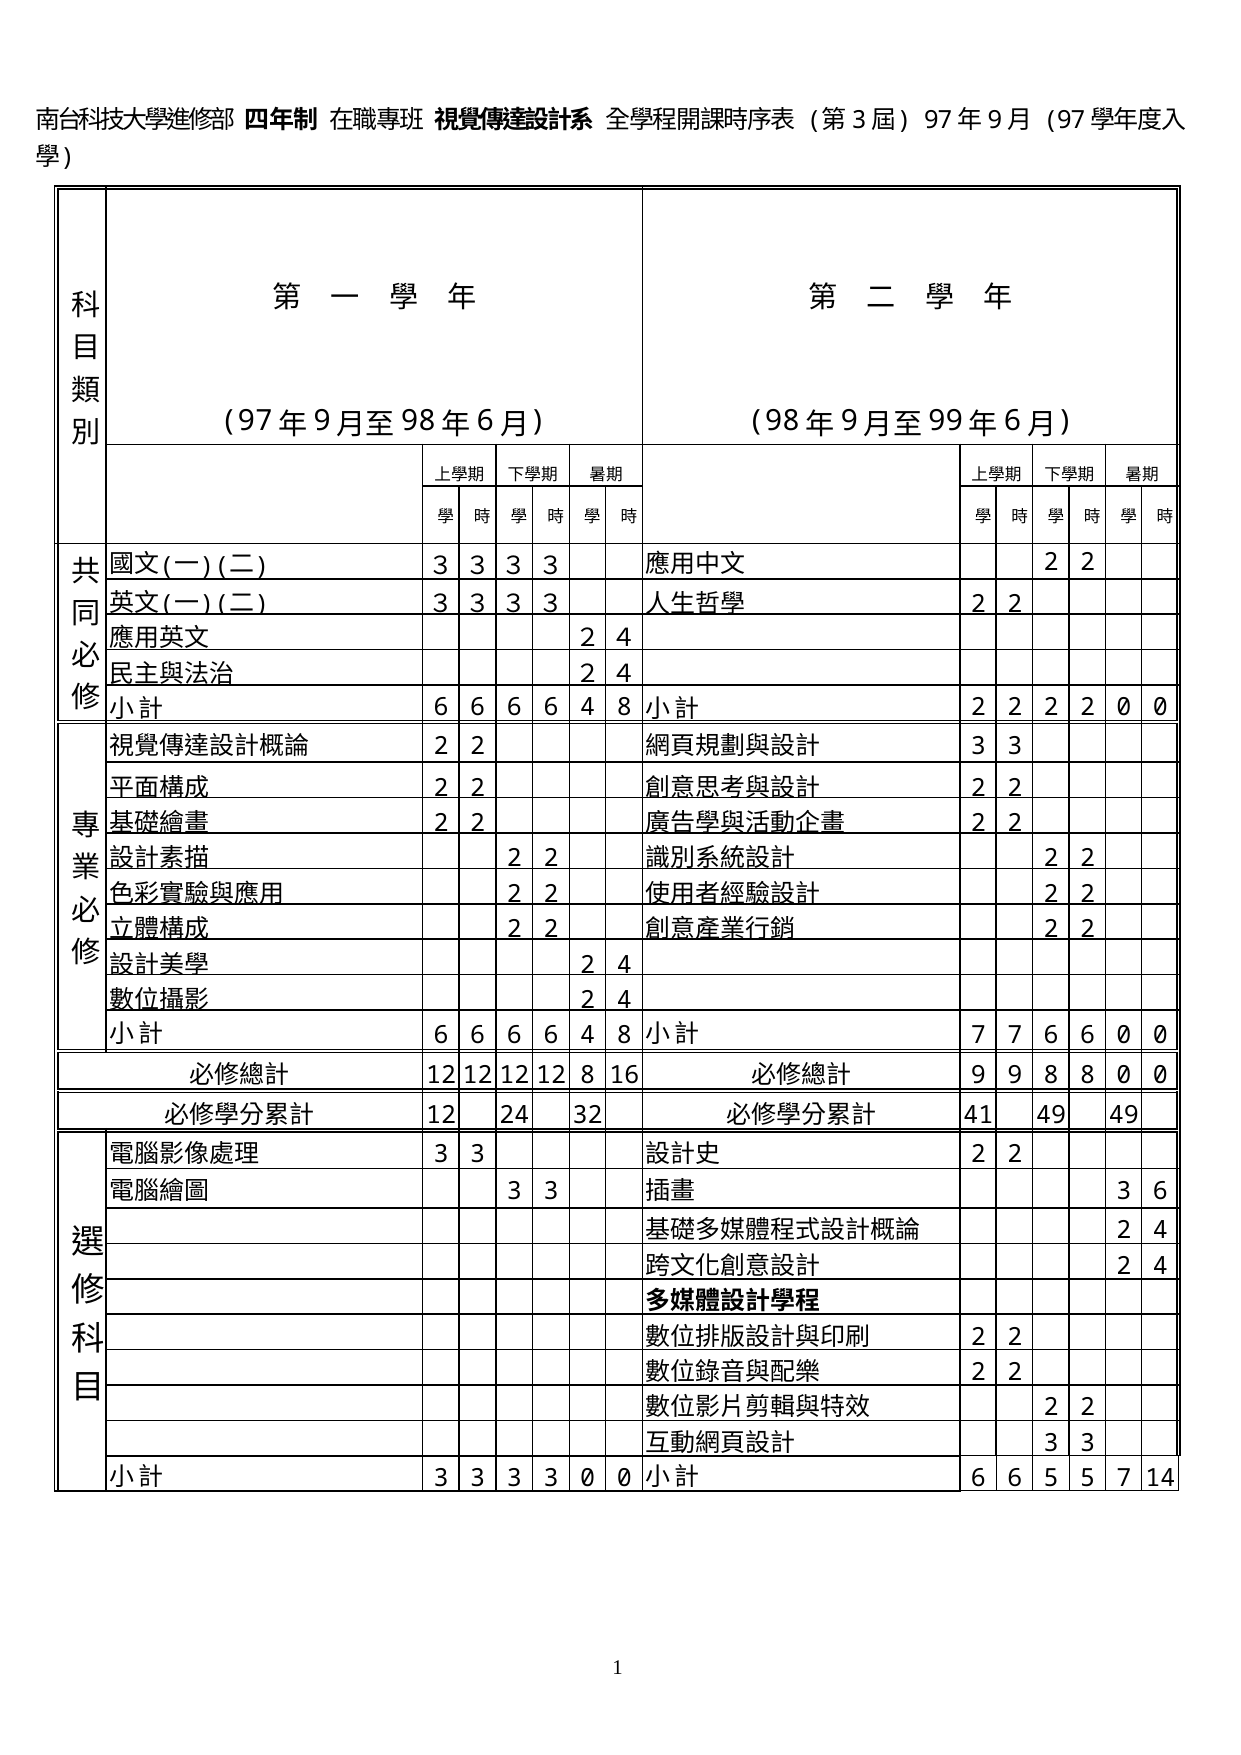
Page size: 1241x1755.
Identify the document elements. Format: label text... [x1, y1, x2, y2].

table_cell [1033, 650, 1068, 684]
table_cell [460, 615, 495, 649]
table_cell [1142, 834, 1176, 867]
table_cell 下學期 [497, 445, 569, 485]
table_cell 32 [570, 1093, 605, 1128]
table_cell 使用者經驗設計 [643, 869, 959, 903]
table_cell 科 目 [643, 445, 959, 542]
table_cell 插畫 [643, 1169, 959, 1207]
table_cell 49 [1106, 1093, 1141, 1128]
table_cell [997, 1386, 1032, 1419]
table_cell 7 [1106, 1456, 1141, 1490]
table_cell [497, 798, 532, 832]
table_cell 2 [533, 834, 569, 867]
table_cell 2 [497, 905, 532, 938]
table_cell [423, 940, 458, 974]
table_cell 立體構成 [107, 905, 422, 938]
table_cell [533, 1350, 569, 1384]
table_cell 2 [533, 869, 569, 903]
table_cell 2 [1033, 905, 1068, 938]
table_cell [497, 1133, 532, 1167]
table_cell [997, 1209, 1032, 1242]
table_cell [1106, 940, 1141, 974]
table_cell [1106, 1280, 1141, 1313]
table_cell [1106, 1350, 1141, 1384]
table_cell [497, 724, 532, 761]
table_cell [961, 940, 995, 974]
table_cell 網頁規劃與設計 [643, 724, 959, 761]
table_cell 2 [1070, 834, 1105, 867]
table_cell [1106, 724, 1141, 761]
table_cell 2 [423, 724, 458, 761]
table_cell [460, 1169, 495, 1207]
table_cell [107, 1386, 422, 1419]
table_cell [997, 869, 1032, 903]
table_cell [533, 615, 569, 649]
table_cell [497, 1350, 532, 1384]
table_cell 2 [1033, 869, 1068, 903]
table_cell 2 [997, 686, 1032, 719]
table_cell ３ [497, 544, 532, 578]
table_cell [1106, 1421, 1141, 1455]
table_cell [1033, 580, 1068, 613]
table_cell 5 [1033, 1456, 1069, 1490]
table_cell [606, 580, 642, 613]
table_cell [606, 1421, 642, 1455]
table_cell [961, 1421, 995, 1455]
table_cell [1070, 1244, 1105, 1278]
table_cell [460, 1350, 495, 1384]
table_cell 12 [423, 1093, 458, 1128]
table_cell [1142, 763, 1176, 797]
table_cell [1142, 544, 1176, 578]
table_cell 3 [997, 724, 1032, 761]
table_cell [1070, 1280, 1105, 1313]
table_cell 2 [533, 905, 569, 938]
table_cell 2 [423, 798, 458, 832]
table_cell [497, 1421, 532, 1455]
table_cell [606, 1244, 642, 1278]
table_cell [961, 1386, 995, 1419]
table_cell [1142, 798, 1176, 832]
table_cell 0 [1106, 686, 1141, 719]
table_cell 設計美學 [107, 940, 422, 974]
table_cell 2 [460, 763, 495, 797]
table_cell 6 [997, 1456, 1032, 1490]
table_cell 學分 [570, 487, 605, 542]
table_cell 2 [997, 1350, 1032, 1384]
table_cell [570, 544, 605, 578]
table_cell [606, 1209, 642, 1242]
table_header 科目類別 [59, 190, 105, 542]
table_cell 3 [961, 724, 995, 761]
table_cell [1106, 975, 1141, 1009]
table_cell 2 [1070, 686, 1105, 719]
table_cell 學分 [1106, 487, 1141, 542]
table_cell [423, 1315, 458, 1349]
table_cell [423, 975, 458, 1009]
table_cell 3 [460, 1457, 495, 1490]
table_cell [1033, 1280, 1068, 1313]
table_cell 0 [1142, 1011, 1176, 1049]
table_cell [570, 1133, 605, 1167]
table_cell [1033, 615, 1068, 649]
table_cell 基礎繪畫 [107, 798, 422, 832]
table_cell 3 [460, 1133, 495, 1167]
table_cell 14 [1142, 1456, 1178, 1490]
table_cell 必修學分累計 [59, 1093, 422, 1128]
table_cell [460, 1209, 495, 1242]
table_cell 應用中文 [643, 544, 959, 578]
table_cell 數位影片剪輯與特效 [643, 1386, 959, 1419]
table_cell 5 [1070, 1456, 1105, 1490]
table_cell [460, 1315, 495, 1349]
table_cell ３ [497, 580, 532, 613]
table_cell 3 [497, 1169, 532, 1207]
table_cell 0 [606, 1457, 642, 1490]
table_cell [606, 1133, 642, 1167]
table_cell 上學期 [961, 445, 1032, 485]
table_cell 時數 [997, 487, 1032, 542]
table_cell [961, 1244, 995, 1278]
table_cell [460, 1280, 495, 1313]
table_cell 12 [533, 1053, 569, 1088]
table_cell 創意產業行銷 [643, 905, 959, 938]
table_cell [1106, 580, 1141, 613]
table_cell 2 [1106, 1244, 1141, 1278]
table_cell [1142, 1315, 1176, 1349]
table_cell [961, 615, 995, 649]
table_cell ２ [570, 615, 605, 649]
table_cell 8 [570, 1053, 605, 1088]
table_cell 2 [961, 798, 995, 832]
table_cell 4 [570, 686, 605, 719]
table_cell 6 [1142, 1169, 1176, 1207]
table_cell [460, 905, 495, 938]
text 南台科技大學進修部 四年制 在職專班 視覺傳達設計系 全學程開課時序表 (第3屆) 97年9月 (97學年度入學) [35, 100, 1199, 172]
table_cell 識別系統設計 [643, 834, 959, 867]
table_cell [460, 650, 495, 684]
table_cell 6 [1070, 1011, 1105, 1049]
table_cell [570, 1169, 605, 1207]
table_cell 數位排版設計與印刷 [643, 1315, 959, 1349]
table_cell [497, 650, 532, 684]
table_cell [497, 975, 532, 1009]
table_cell 9 [997, 1053, 1032, 1088]
table_cell [997, 1244, 1032, 1278]
table_cell [1033, 975, 1068, 1009]
table_cell [1142, 1093, 1176, 1128]
table_cell [1106, 763, 1141, 797]
table_cell [1142, 975, 1176, 1009]
table_cell 9 [961, 1053, 995, 1088]
table_cell [1070, 975, 1105, 1009]
table_cell [1070, 940, 1105, 974]
table_cell [570, 1209, 605, 1242]
table_cell [1142, 1421, 1176, 1455]
table_cell [423, 615, 458, 649]
table_cell [497, 615, 532, 649]
table_cell [643, 650, 959, 684]
table_cell 2 [1033, 686, 1068, 719]
table_cell [423, 1386, 458, 1419]
table_cell [606, 798, 642, 832]
table_cell 學分 [961, 487, 995, 542]
table_cell 2 [1070, 869, 1105, 903]
table_cell [423, 1421, 458, 1455]
table_cell 2 [997, 580, 1032, 613]
table_cell [1070, 615, 1105, 649]
table_cell 必修總計 [59, 1053, 422, 1088]
table_cell 應用英文 [107, 615, 422, 649]
table_cell 0 [1106, 1053, 1141, 1088]
table_cell [961, 544, 995, 578]
table_cell [1142, 1280, 1176, 1313]
table_cell [570, 869, 605, 903]
table_cell 2 [1070, 544, 1105, 578]
table_cell [1142, 869, 1176, 903]
table_header 第 一 學 年 (97年9月至98年6月) [107, 190, 642, 443]
table_cell 電腦影像處理 [107, 1133, 422, 1167]
table_cell 跨文化創意設計 [643, 1244, 959, 1278]
table_cell [460, 1244, 495, 1278]
table_cell [460, 975, 495, 1009]
table_cell 3 [423, 1133, 458, 1167]
table_cell 0 [570, 1457, 605, 1490]
table_cell 小計 [107, 686, 422, 719]
table_cell 小計 [643, 1011, 959, 1049]
table_cell [1070, 1209, 1105, 1242]
table_cell 時數 [460, 487, 495, 542]
table_cell [1070, 1350, 1105, 1384]
table_cell [533, 1421, 569, 1455]
table_cell [1106, 544, 1141, 578]
table_cell 設計素描 [107, 834, 422, 867]
table_cell [1070, 1093, 1105, 1128]
table_cell [533, 724, 569, 761]
table_cell [997, 834, 1032, 867]
table_cell 時數 [1142, 487, 1176, 542]
table_cell [1070, 1315, 1105, 1349]
table_cell [606, 834, 642, 867]
table_cell [997, 905, 1032, 938]
table_cell 國文(一)(二) [107, 544, 422, 578]
table_cell [460, 869, 495, 903]
table_cell 2 [961, 1350, 995, 1384]
table_cell [1033, 1133, 1068, 1167]
table_cell [961, 1280, 995, 1313]
table_cell 6 [423, 1011, 458, 1049]
table_cell [423, 1280, 458, 1313]
table_cell 3 [423, 1457, 458, 1490]
table_cell 數位錄音與配樂 [643, 1350, 959, 1384]
table_cell [997, 544, 1032, 578]
table_cell [570, 1421, 605, 1455]
table_cell [1033, 1169, 1068, 1207]
table_cell 時數 [533, 487, 569, 542]
table_cell [1106, 834, 1141, 867]
table_cell 7 [961, 1011, 995, 1049]
table_cell ４ [606, 650, 642, 684]
table_cell 0 [1106, 1011, 1141, 1049]
table_cell [423, 869, 458, 903]
table_cell [107, 1315, 422, 1349]
table_cell [107, 1350, 422, 1384]
table_cell [497, 940, 532, 974]
table_cell [107, 1280, 422, 1313]
table_cell [460, 1386, 495, 1419]
table_cell [1033, 1244, 1068, 1278]
table_cell [606, 763, 642, 797]
table_cell [1106, 1386, 1141, 1419]
table_cell [606, 905, 642, 938]
table_cell 必修學分累計 [643, 1093, 959, 1128]
table_cell ４ [606, 615, 642, 649]
table_cell [497, 763, 532, 797]
table_cell [497, 1244, 532, 1278]
table_cell 6 [1033, 1011, 1068, 1049]
table_cell 41 [961, 1093, 995, 1128]
table_cell [997, 975, 1032, 1009]
table_cell [570, 763, 605, 797]
table_cell [570, 1350, 605, 1384]
table_cell 6 [533, 1011, 569, 1049]
table_cell [606, 1280, 642, 1313]
table_cell 3 [533, 1457, 569, 1490]
table_cell [606, 1315, 642, 1349]
table_cell [570, 1315, 605, 1349]
table_cell [423, 905, 458, 938]
table_cell [1142, 724, 1176, 761]
table_cell 小計 [643, 686, 959, 719]
table_cell [570, 905, 605, 938]
table_cell [997, 615, 1032, 649]
table_cell 電腦繪圖 [107, 1169, 422, 1207]
table_cell 0 [1142, 1053, 1176, 1088]
table_cell 多媒體設計學程 [643, 1280, 959, 1313]
table_cell 7 [997, 1011, 1032, 1049]
table_cell 人生哲學 [643, 580, 959, 613]
table_cell [1070, 1169, 1105, 1207]
table_cell [423, 1209, 458, 1242]
table_cell 學分 [1033, 487, 1068, 542]
table_cell 24 [497, 1093, 532, 1128]
table_cell 12 [423, 1053, 458, 1088]
table_cell 設計史 [643, 1133, 959, 1167]
table_cell [533, 763, 569, 797]
table_cell 6 [497, 686, 532, 719]
table_cell [1033, 798, 1068, 832]
table_cell [423, 650, 458, 684]
table_cell [1033, 1350, 1068, 1384]
table_cell [533, 1315, 569, 1349]
table_cell 2 [1033, 1386, 1068, 1419]
table_cell 2 [997, 798, 1032, 832]
table_cell [1070, 763, 1105, 797]
table_cell 8 [1033, 1053, 1068, 1088]
table_cell [997, 1093, 1032, 1128]
table_cell 2 [1106, 1209, 1141, 1242]
table_cell 2 [961, 763, 995, 797]
table_cell 49 [1033, 1093, 1068, 1128]
table_cell [533, 798, 569, 832]
table_cell ３ [533, 580, 569, 613]
table_cell [606, 1386, 642, 1419]
table_cell [570, 798, 605, 832]
table_cell [997, 940, 1032, 974]
table_cell 2 [460, 798, 495, 832]
table_cell 2 [497, 869, 532, 903]
table_cell [533, 1093, 569, 1128]
table_cell [497, 1315, 532, 1349]
table_cell [533, 940, 569, 974]
table_cell [533, 975, 569, 1009]
table_cell 2 [1070, 1386, 1105, 1419]
table_cell ３ [423, 580, 458, 613]
table_cell 8 [606, 1011, 642, 1049]
table_cell ３ [460, 580, 495, 613]
table_cell [1106, 905, 1141, 938]
table_cell ３ [460, 544, 495, 578]
table_cell 6 [497, 1011, 532, 1049]
table_cell [961, 869, 995, 903]
table_cell [107, 1244, 422, 1278]
table_cell 3 [497, 1457, 532, 1490]
table_cell [1106, 1315, 1141, 1349]
table_cell [533, 1209, 569, 1242]
table_cell [1033, 724, 1068, 761]
table_cell [961, 975, 995, 1009]
table_cell 上學期 [423, 445, 495, 485]
table_cell [533, 650, 569, 684]
table_cell 3 [533, 1169, 569, 1207]
table_cell 2 [423, 763, 458, 797]
table_cell [460, 1421, 495, 1455]
table_cell [460, 834, 495, 867]
table_cell 2 [961, 686, 995, 719]
table_cell 小計 [643, 1457, 959, 1490]
table_cell [423, 1350, 458, 1384]
table_cell 學分 [423, 487, 458, 542]
table_cell [961, 1169, 995, 1207]
table_cell 小計 [107, 1011, 422, 1049]
table_cell [1070, 650, 1105, 684]
table_cell ２ [570, 650, 605, 684]
table_cell [1106, 1133, 1141, 1167]
table_cell 3 [1106, 1169, 1141, 1207]
table_cell [997, 1421, 1032, 1455]
table_cell [1033, 1209, 1068, 1242]
table_cell 12 [460, 1053, 495, 1088]
table_cell 數位攝影 [107, 975, 422, 1009]
table_cell [423, 834, 458, 867]
table_cell [1033, 763, 1068, 797]
table_cell [643, 615, 959, 649]
table_cell [423, 1244, 458, 1278]
table_cell 下學期 [1033, 445, 1105, 485]
table_cell 互動網頁設計 [643, 1421, 959, 1455]
table_cell [1106, 615, 1141, 649]
table_cell [497, 1386, 532, 1419]
table_cell 廣告學與活動企畫 [643, 798, 959, 832]
table_cell 6 [460, 686, 495, 719]
table_cell [533, 1386, 569, 1419]
table_cell [1070, 724, 1105, 761]
table_cell [1142, 615, 1176, 649]
table_cell 4 [1142, 1244, 1176, 1278]
table_cell [570, 724, 605, 761]
table_cell 2 [570, 975, 605, 1009]
table_cell 2 [497, 834, 532, 867]
table_cell 4 [606, 975, 642, 1009]
table_cell [1142, 1386, 1176, 1419]
table_cell 6 [460, 1011, 495, 1049]
table_cell [961, 1209, 995, 1242]
table_cell [1106, 869, 1141, 903]
table_cell 學分 [497, 487, 532, 542]
table_cell [606, 1093, 642, 1128]
table_cell [533, 1244, 569, 1278]
table_cell 英文(一)(二) [107, 580, 422, 613]
table_cell [997, 1280, 1032, 1313]
table_cell [606, 869, 642, 903]
table_cell [1106, 650, 1141, 684]
table_cell [643, 975, 959, 1009]
table_cell [997, 1169, 1032, 1207]
table_cell 暑期 [570, 445, 642, 485]
table_cell 選修科目 [59, 1133, 105, 1490]
table_cell 科 目 [107, 445, 422, 542]
table_cell 2 [1033, 544, 1068, 578]
table_cell [1070, 798, 1105, 832]
table_cell ３ [533, 544, 569, 578]
table_cell 4 [570, 1011, 605, 1049]
table_cell 共同必修 [59, 544, 105, 719]
table_cell [997, 650, 1032, 684]
table_cell [1106, 798, 1141, 832]
table_cell 16 [606, 1053, 642, 1088]
table_cell [533, 1133, 569, 1167]
table_cell [1070, 1133, 1105, 1167]
table_cell [460, 1093, 495, 1128]
table_cell [497, 1209, 532, 1242]
table_cell [1142, 580, 1176, 613]
table_cell [1142, 1350, 1176, 1384]
table_cell [570, 1244, 605, 1278]
table_cell [1142, 905, 1176, 938]
table_cell [606, 544, 642, 578]
table_cell 6 [533, 686, 569, 719]
table_cell [497, 1280, 532, 1313]
table_cell 基礎多媒體程式設計概論 [643, 1209, 959, 1242]
table_cell 6 [961, 1456, 996, 1490]
table_cell 8 [606, 686, 642, 719]
table_cell 必修總計 [643, 1053, 959, 1088]
table_cell 3 [1070, 1421, 1105, 1455]
table_cell 2 [997, 763, 1032, 797]
table_cell [423, 1169, 458, 1207]
table_cell [1070, 580, 1105, 613]
table_cell 色彩實驗與應用 [107, 869, 422, 903]
table_cell [1142, 1133, 1176, 1167]
table_cell [1033, 940, 1068, 974]
table_cell 3 [1033, 1421, 1068, 1455]
table_cell [606, 724, 642, 761]
table_cell [460, 940, 495, 974]
table_cell [1142, 650, 1176, 684]
table_cell 2 [961, 1315, 995, 1349]
table_cell [107, 1421, 422, 1455]
table_cell [1142, 940, 1176, 974]
table_cell [533, 1280, 569, 1313]
table_cell 創意思考與設計 [643, 763, 959, 797]
table_cell 4 [1142, 1209, 1176, 1242]
table_cell [643, 940, 959, 974]
table_cell ３ [423, 544, 458, 578]
table_cell [961, 834, 995, 867]
table_cell 2 [1033, 834, 1068, 867]
table_cell 2 [570, 940, 605, 974]
table_cell [570, 580, 605, 613]
table_cell 2 [1070, 905, 1105, 938]
table_cell 12 [497, 1053, 532, 1088]
table_cell 暑期 [1106, 445, 1176, 485]
table_cell 平面構成 [107, 763, 422, 797]
table_cell 時數 [1070, 487, 1105, 542]
table_cell [961, 650, 995, 684]
table_cell 2 [997, 1133, 1032, 1167]
table_cell [961, 905, 995, 938]
table_cell [570, 834, 605, 867]
table_cell 8 [1070, 1053, 1105, 1088]
table_cell [570, 1280, 605, 1313]
table_cell 時數 [606, 487, 642, 542]
table_cell 民主與法治 [107, 650, 422, 684]
table_cell 4 [606, 940, 642, 974]
table_cell 0 [1142, 686, 1176, 719]
table_cell [1033, 1315, 1068, 1349]
table_header 第 二 學 年 (98年9月至99年6月) [643, 190, 1176, 443]
table_cell 小計 [107, 1457, 422, 1490]
table_cell 視覺傳達設計概論 [107, 724, 422, 761]
table_cell 6 [423, 686, 458, 719]
table_cell 2 [961, 1133, 995, 1167]
table_cell [606, 1350, 642, 1384]
table_cell 專業必修 [59, 724, 105, 1049]
table_cell 2 [460, 724, 495, 761]
table_cell [107, 1209, 422, 1242]
table_cell 2 [997, 1315, 1032, 1349]
table_cell [570, 1386, 605, 1419]
table_cell 2 [961, 580, 995, 613]
table_cell [606, 1169, 642, 1207]
